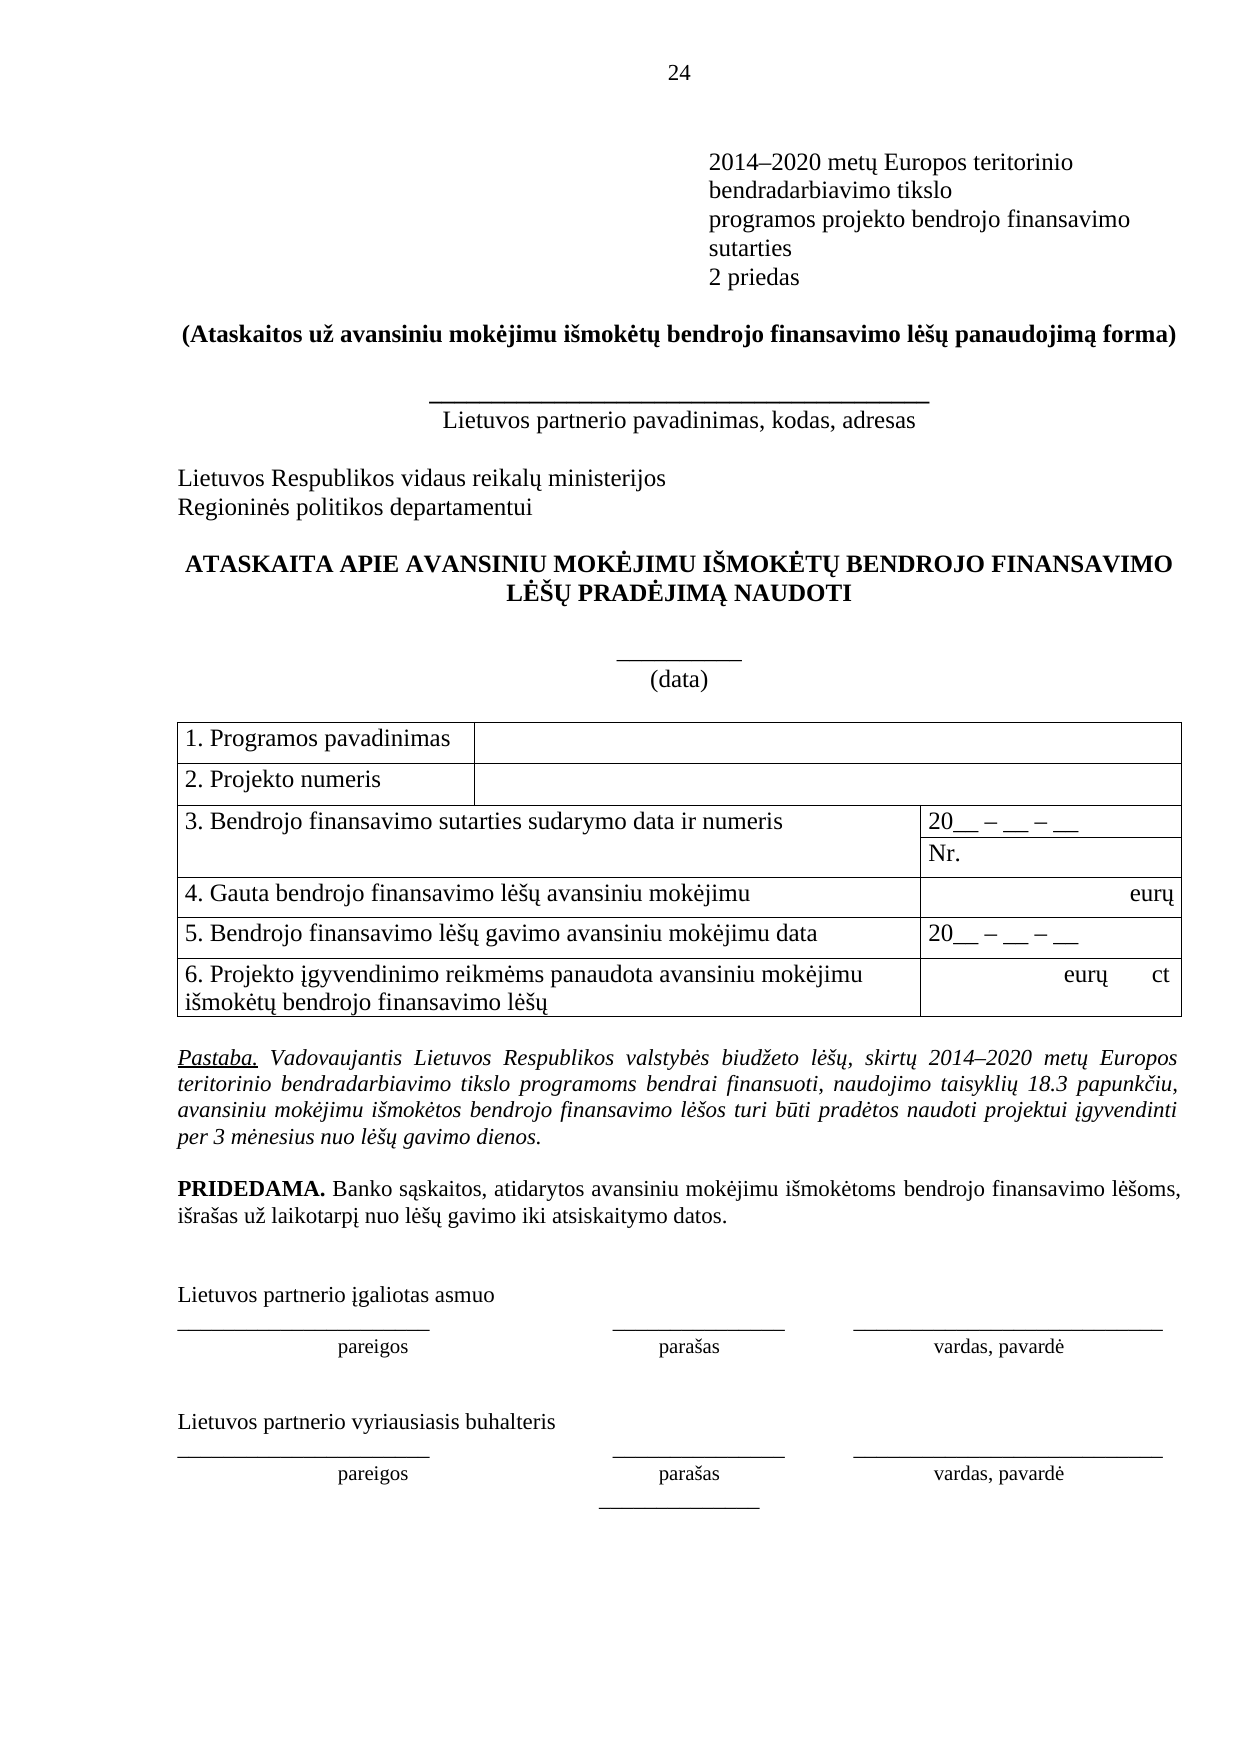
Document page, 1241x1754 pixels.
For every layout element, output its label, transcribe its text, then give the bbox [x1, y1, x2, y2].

table_cell 3. Bendrojo finansavimo sutarties sudarymo data ir numeris [178, 806, 920, 877]
table_cell [475, 764, 1181, 805]
text Lietuvos partnerio įgaliotas asmuo [177, 1281, 1181, 1307]
table_cell eurų [921, 878, 1181, 917]
text pareigos parašas vardas, pavardė [177, 1461, 1181, 1485]
table_cell 2. Projekto numeris [178, 764, 474, 805]
table_header [475, 723, 1181, 763]
text (Ataskaitos už avansiniu mokėjimu išmokėtų bendrojo finansavimo lėšų panaudojimą forma) [177, 319, 1181, 348]
text programos projekto bendrojo finansavimo sutarties [709, 204, 1181, 262]
text Lietuvos partnerio vyriausiasis buhalteris [177, 1408, 1181, 1434]
text Lietuvos partnerio pavadinimas, kodas, adresas [177, 406, 1181, 434]
text 2014–2020 metų Europos teritorinio bendradarbiavimo tikslo [709, 147, 1181, 204]
text Lietuvos Respublikos vidaus reikalų ministerijos [177, 463, 1181, 492]
table_cell 6. Projekto įgyvendinimo reikmėms panaudota avansiniu mokėjimu išmokėtų bendrojo finansavimo lėšų [178, 959, 920, 1016]
table_cell eurų ct [921, 959, 1181, 1016]
text (data) [177, 664, 1181, 693]
text __________ [177, 636, 1181, 664]
table_cell Nr. [921, 838, 1181, 877]
text Pastaba. Vadovaujantis Lietuvos Respublikos valstybės biudžeto lėšų, skirtų 2014–2020 metų Europos teritorinio bendradarbiavimo tikslo programoms bendrai finansuoti, naudojimo taisyklių 18.3 papunkčiu, avansiniu mokėjimu išmokėtos bendrojo finansavimo lėšos turi būti pradėtos naudoti projektui įgyvendinti per 3 mėnesius nuo lėšų gavimo dienos. [177, 1044, 1181, 1149]
text ______________ [177, 1485, 1181, 1511]
text ______________________ _______________ ___________________________ [177, 1307, 1181, 1333]
table_cell 4. Gauta bendrojo finansavimo lėšų avansiniu mokėjimu [178, 878, 920, 917]
text ATASKAITA APIE AVANSINIU MOKĖJIMU IŠMOKĖTŲ BENDROJO FINANSAVIMO LĖŠŲ PRADĖJIMĄ NAUDOTI [177, 549, 1181, 607]
text ________________________________________ [177, 377, 1181, 406]
table_cell 20__ – __ – __ [921, 806, 1181, 837]
table_cell 20__ – __ – __ [921, 918, 1181, 958]
text ______________________ _______________ ___________________________ [177, 1434, 1181, 1461]
text PRIDEDAMA. Banko sąskaitos, atidarytos avansiniu mokėjimu išmokėtoms bendrojo finansavimo lėšoms, išrašas už laikotarpį nuo lėšų gavimo iki atsiskaitymo datos. [177, 1175, 1181, 1228]
text Regioninės politikos departamentui [177, 492, 1181, 521]
text pareigos parašas vardas, pavardė [177, 1333, 1181, 1358]
table_cell 5. Bendrojo finansavimo lėšų gavimo avansiniu mokėjimu data [178, 918, 920, 958]
table_header 1. Programos pavadinimas [178, 723, 474, 763]
text 2 priedas [709, 262, 1181, 291]
